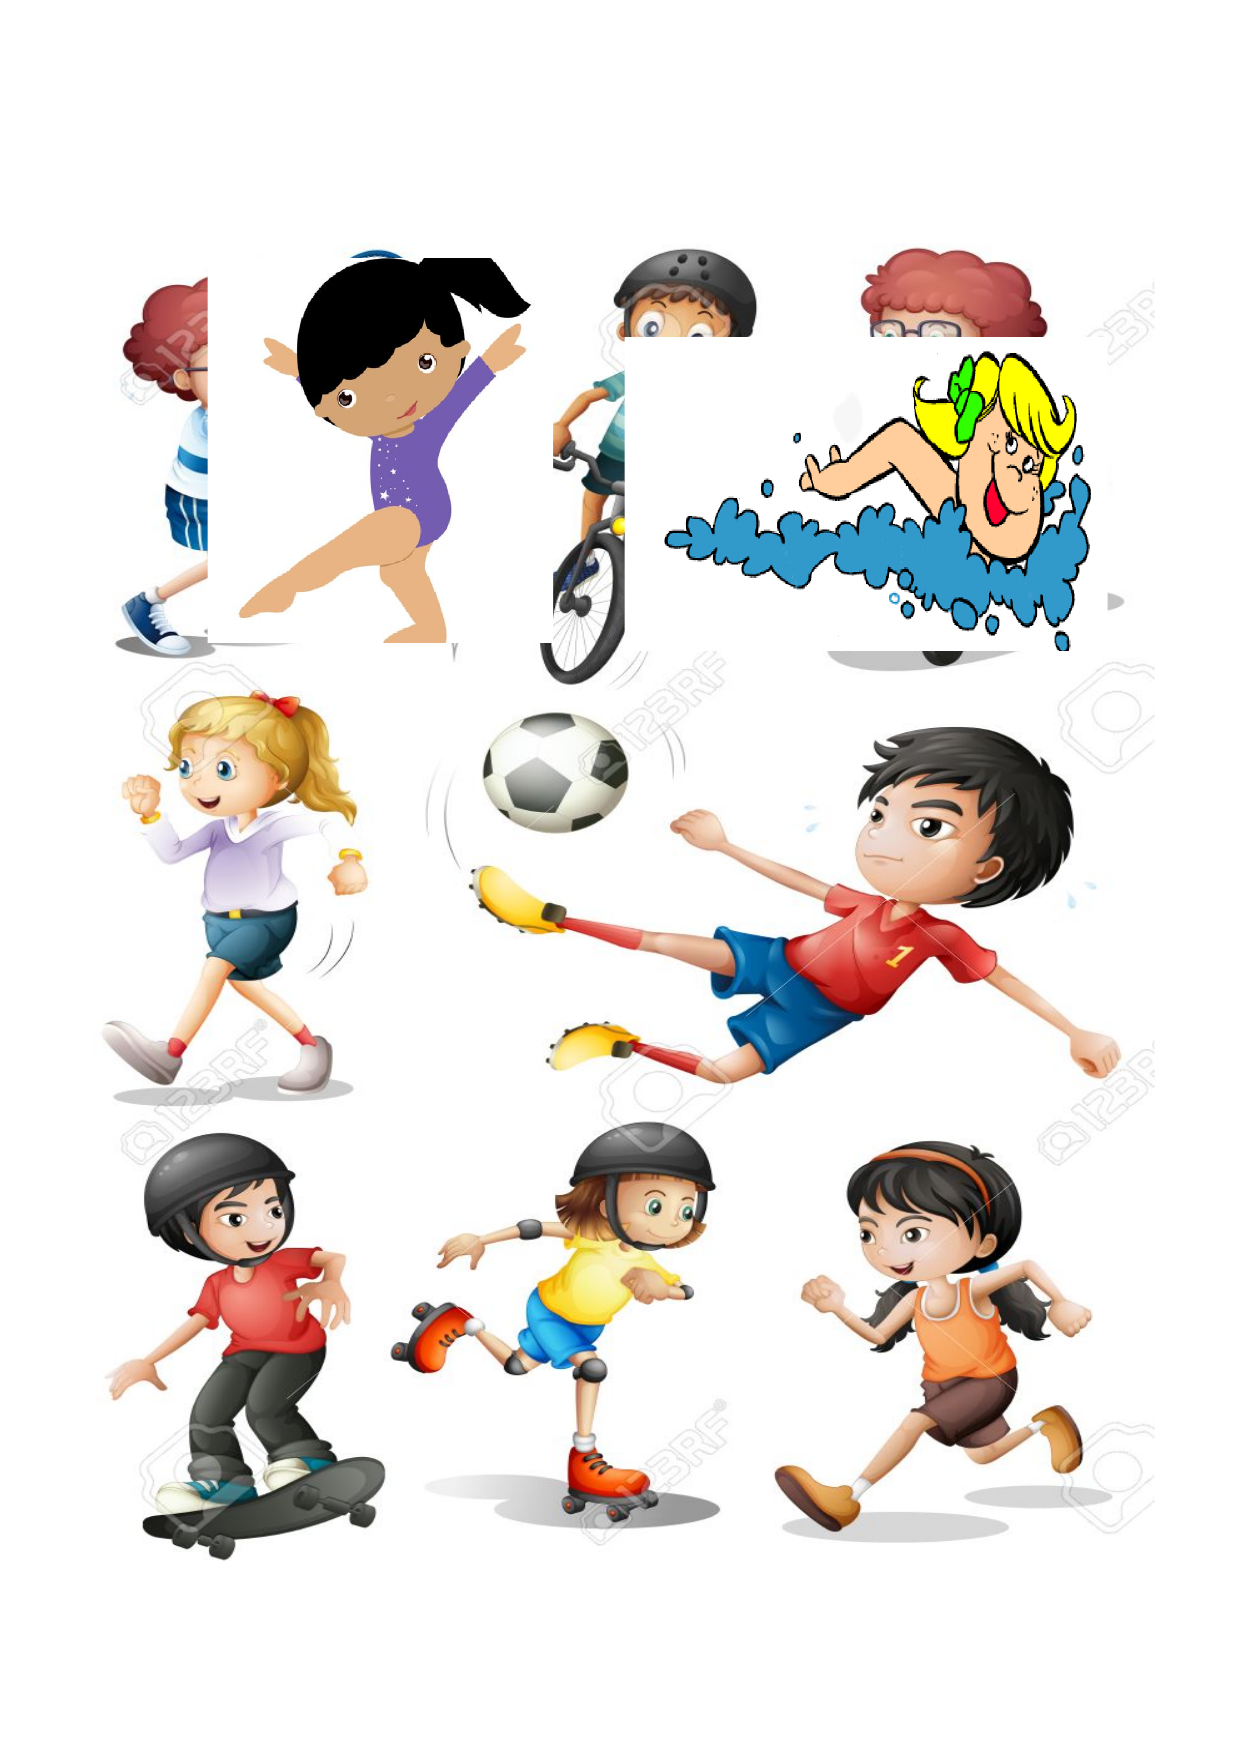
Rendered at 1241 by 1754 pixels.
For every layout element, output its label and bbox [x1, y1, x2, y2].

picture [73, 227, 1155, 1573]
